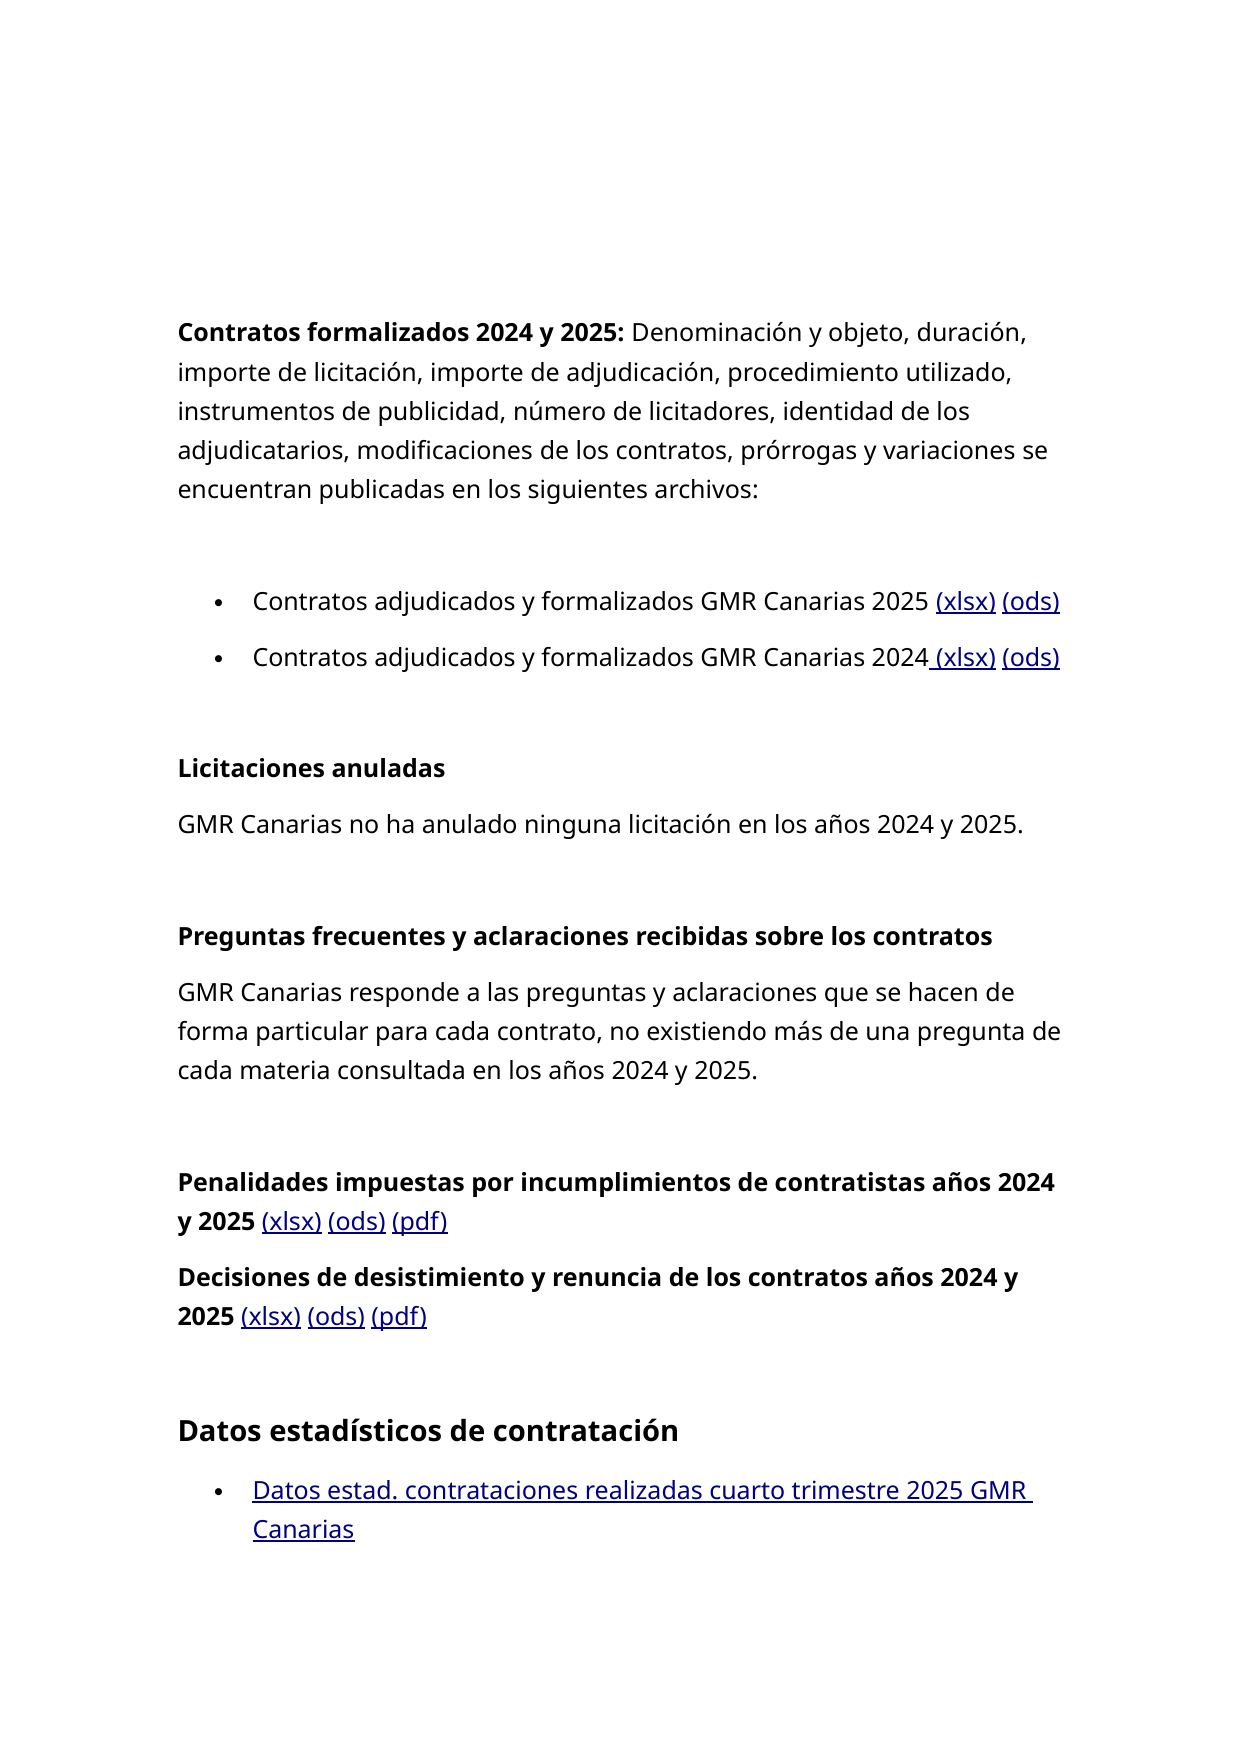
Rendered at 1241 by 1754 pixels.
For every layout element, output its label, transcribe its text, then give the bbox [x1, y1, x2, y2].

list Datos estad. contrataciones realizadas cuarto trimestre 2025 GMR Canarias [215, 1472, 1063, 1546]
text Penalidades impuestas por incumplimientos de contratistas años 2024 y 2025 (xlsx) (ods) (pdf) [177, 1164, 1063, 1237]
text GMR Canarias responde a las preguntas y aclaraciones que se hacen de forma particular para cada contrato, no existiendo más de una pregunta de cada materia consultada en los años 2024 y 2025. [177, 974, 1063, 1087]
text Contratos formalizados 2024 y 2025: Denominación y objeto, duración, importe de licitación, importe de adjudicación, procedimiento utilizado, instrumentos de publicidad, número de licitadores, identidad de los adjudicatarios, modificaciones de los contratos, prórrogas y variaciones se encuentran publicadas en los siguientes archivos: [177, 315, 1063, 506]
list Contratos adjudicados y formalizados GMR Canarias 2024 (xlsx) (ods) [215, 639, 1063, 673]
text Decisiones de desistimiento y renuncia de los contratos años 2024 y 2025 (xlsx) (ods) (pdf) [177, 1259, 1063, 1332]
text GMR Canarias no ha anulado ninguna licitación en los años 2024 y 2025. [177, 807, 1063, 841]
text Datos estadísticos de contratación [177, 1410, 1063, 1450]
text Preguntas frecuentes y aclaraciones recibidas sobre los contratos [177, 918, 1063, 952]
list Contratos adjudicados y formalizados GMR Canarias 2025 (xlsx) (ods) [215, 583, 1063, 617]
text Licitaciones anuladas [177, 751, 1063, 785]
